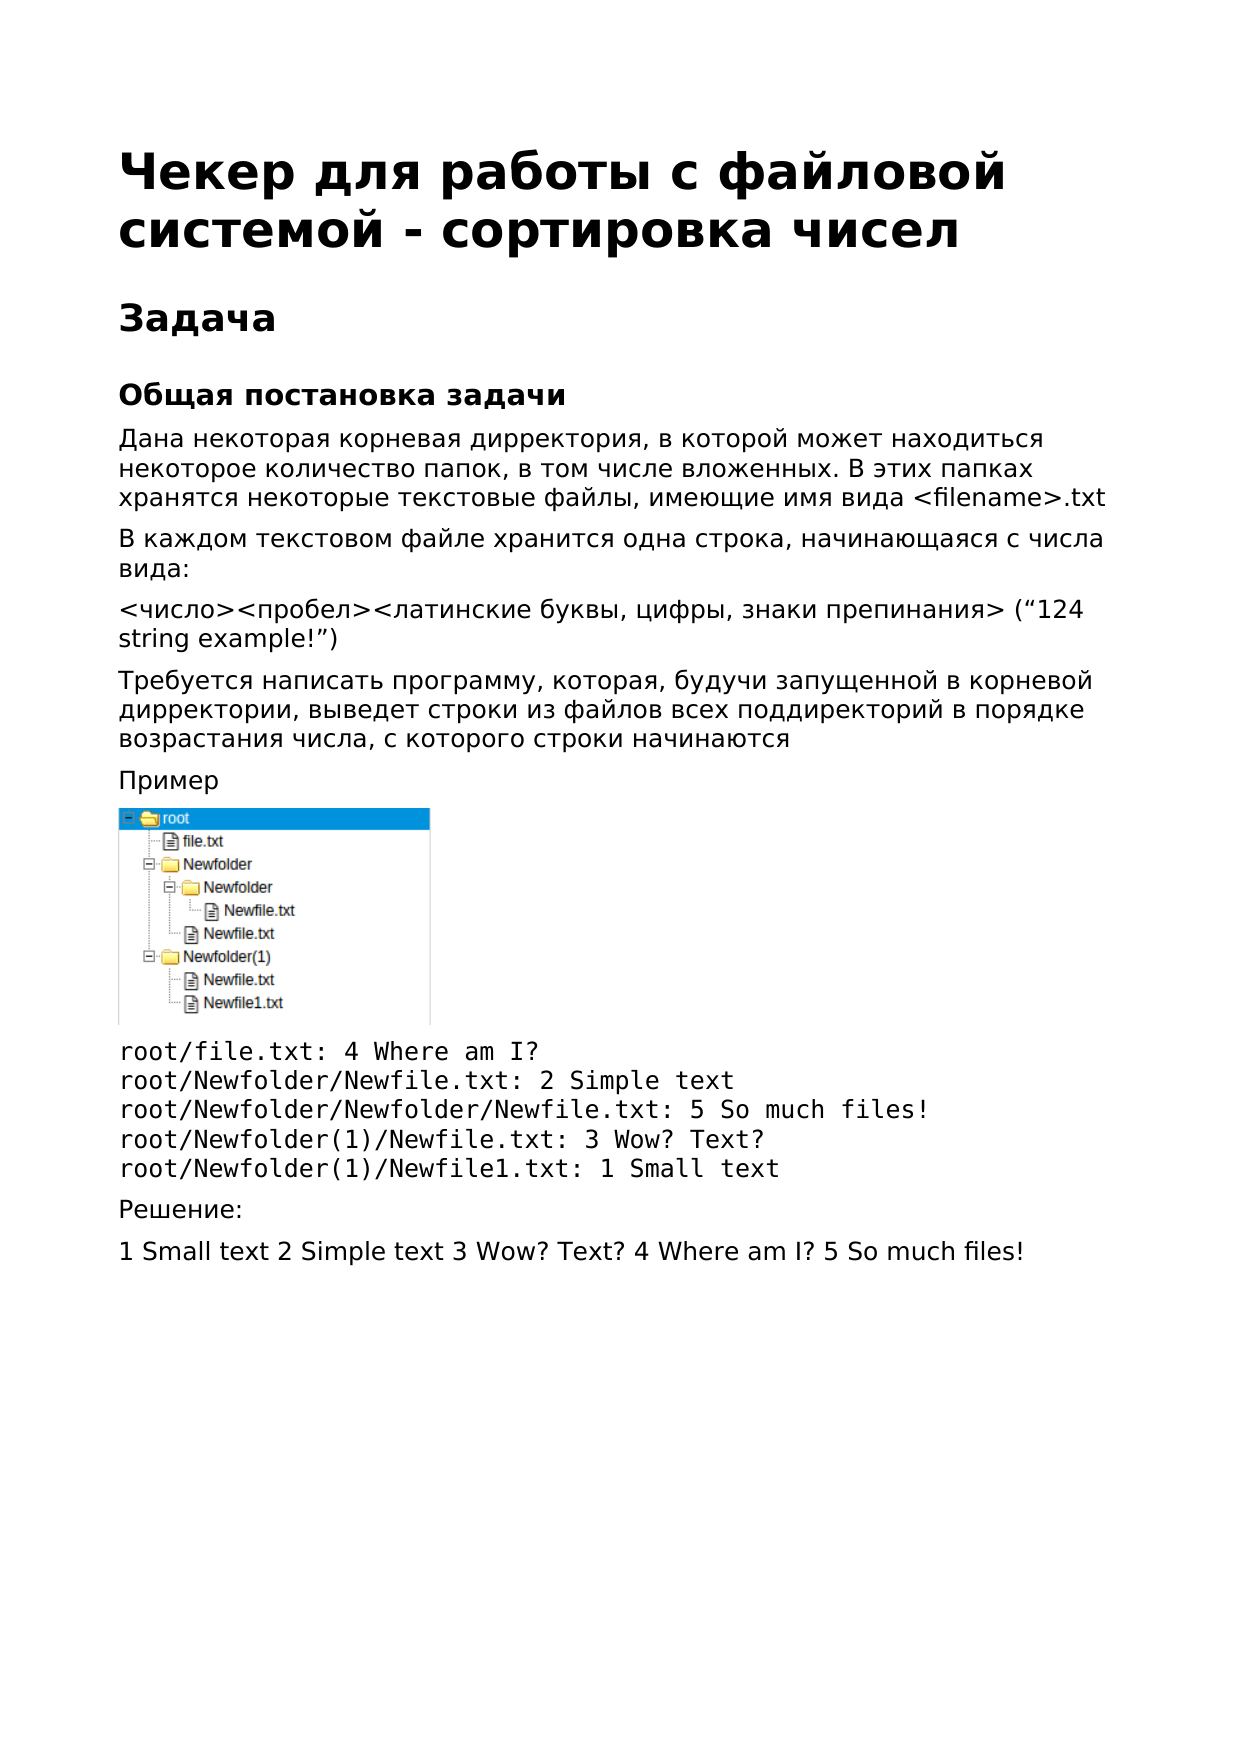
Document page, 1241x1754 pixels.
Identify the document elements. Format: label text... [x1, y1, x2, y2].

picture [174, 813, 188, 823]
text root/file.txt: 4 Where am I? root/Newfolder/Newfile.txt: 2 Simple text root/Newfolder/Newfolder/Newfile.txt: 5 So much files! root/Newfolder(1)/Newfile.txt: 3 Wow? Text? root/Newfolder(1)/Newfile1.txt: 1 Small text [118, 1037, 1122, 1183]
text Пример [118, 766, 1122, 796]
subtitle Задача [118, 297, 1122, 341]
subtitle Чекер для работы с файловой системой - сортировка чисел [118, 143, 1122, 259]
text Дана некоторая корневая дирректория, в которой может находиться некоторое количество папок, в том числе вложенных. В этих папках хранятся некоторые текстовые файлы, имеющие имя вида <filename>.txt [118, 425, 1122, 512]
text 1 Small text 2 Simple text 3 Wow? Text? 4 Where am I? 5 So much files! [118, 1237, 1122, 1266]
subtitle Общая постановка задачи [118, 378, 1122, 412]
text В каждом текстовом файле хранится одна строка, начинающаяся с числа вида: [118, 525, 1122, 583]
picture [118, 808, 431, 1025]
text Требуется написать программу, которая, будучи запущенной в корневой дирректории, выведет строки из файлов всех поддиректорий в порядке возрастания числа, с которого строки начинаются [118, 666, 1122, 754]
picture [140, 811, 160, 827]
text Решение: [118, 1195, 1122, 1224]
text <число><пробел><латинские буквы, цифры, знаки препинания> (“124 string example!”) [118, 596, 1122, 654]
